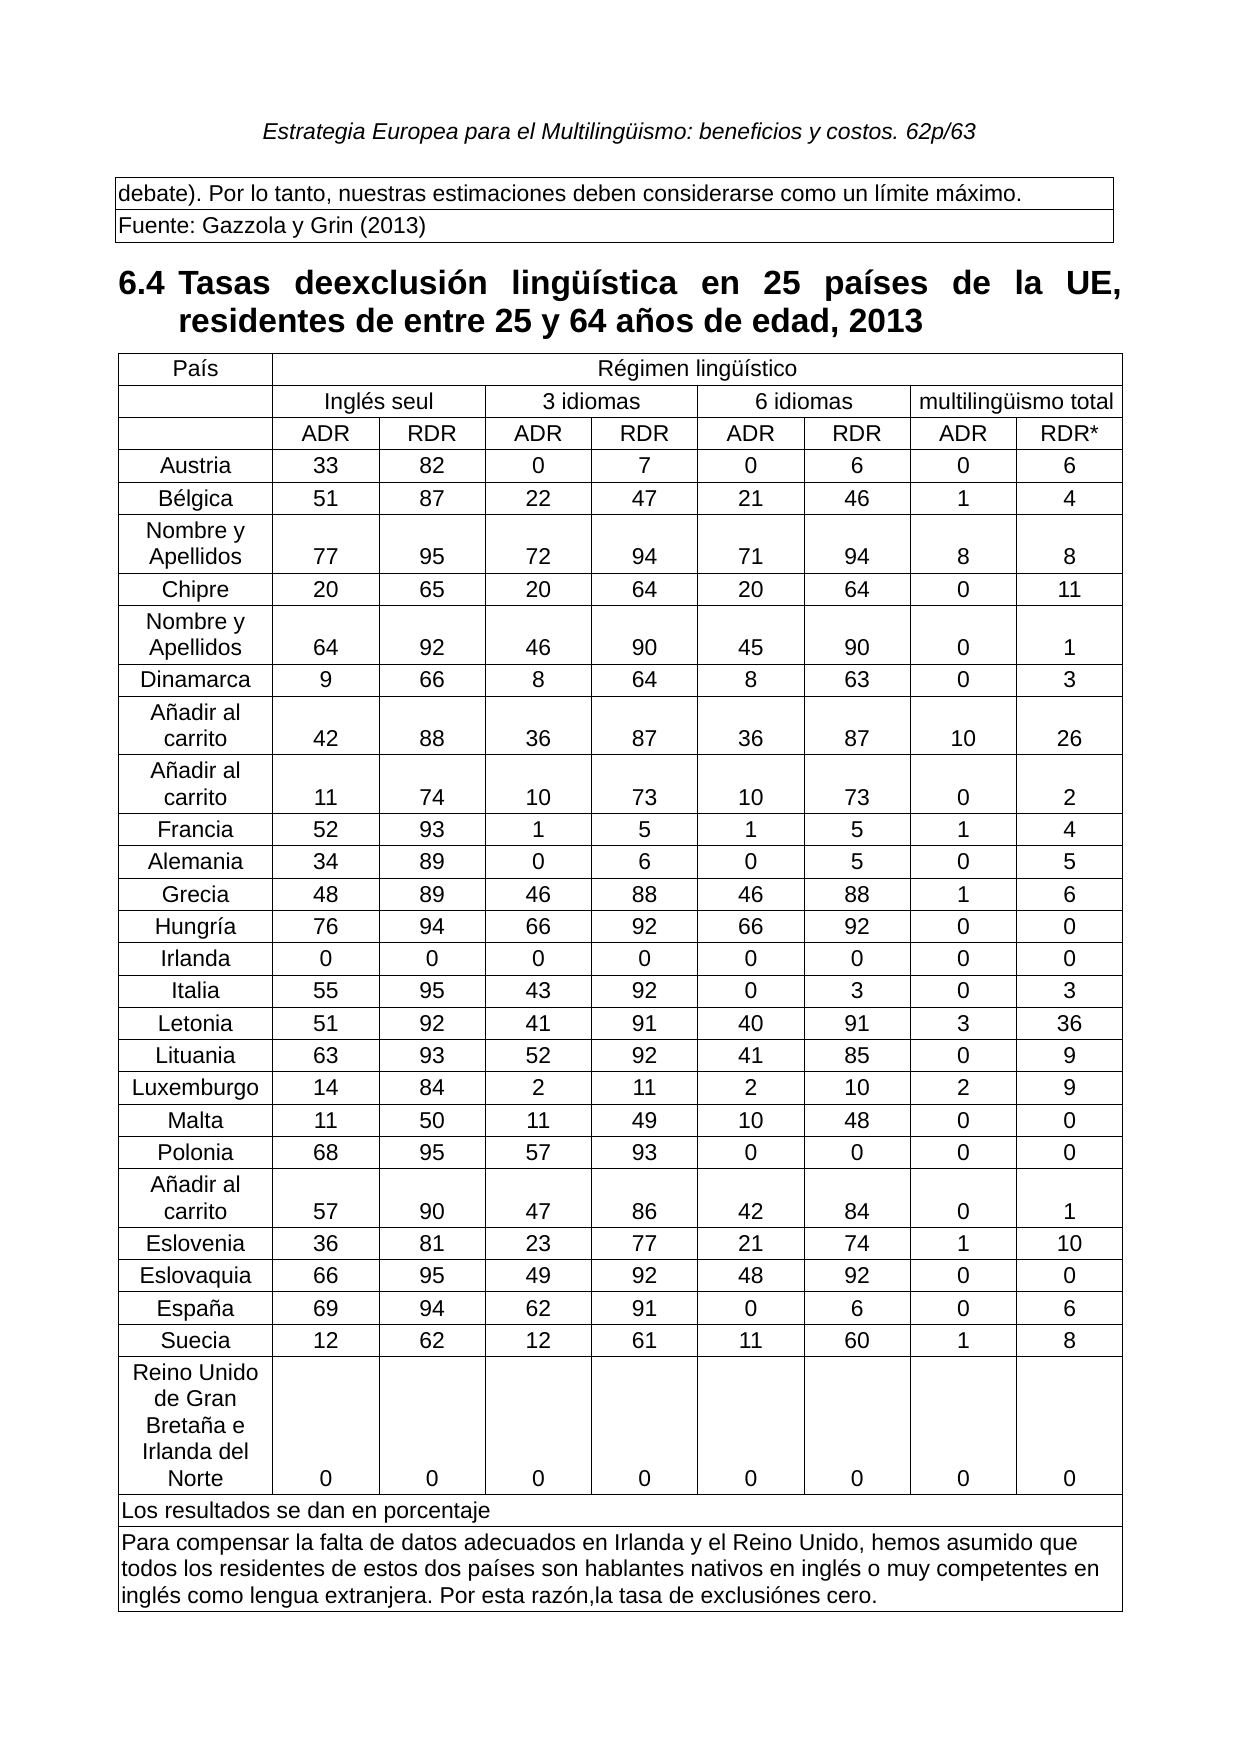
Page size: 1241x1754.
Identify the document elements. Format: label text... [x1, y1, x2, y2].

table_cell 0 [911, 574, 1016, 605]
table_cell 11 [273, 755, 379, 813]
table_cell 92 [592, 976, 697, 1007]
table_cell 8 [911, 515, 1016, 572]
table_cell 46 [486, 879, 591, 910]
table_cell Hungría [119, 911, 272, 942]
table_cell Irlanda [119, 943, 272, 974]
table_cell 40 [698, 1008, 804, 1039]
table_cell Alemania [119, 846, 272, 878]
table_cell Fuente: Gazzola y Grin (2013) [116, 210, 1113, 242]
table_cell 92 [592, 911, 697, 942]
table_cell 66 [486, 911, 591, 942]
table_cell 11 [273, 1105, 379, 1136]
table_cell 0 [1017, 1357, 1122, 1494]
table_cell 5 [1017, 846, 1122, 878]
table_header Régimen lingüístico [273, 354, 1122, 385]
table_cell 50 [380, 1105, 485, 1136]
table_cell Italia [119, 976, 272, 1007]
table_cell 55 [273, 976, 379, 1007]
table_cell 71 [698, 515, 804, 572]
table_cell 61 [592, 1325, 697, 1356]
table_cell 1 [1017, 1169, 1122, 1227]
table_cell Suecia [119, 1325, 272, 1356]
table_cell 4 [1017, 814, 1122, 845]
table_cell 0 [273, 943, 379, 974]
table_cell 92 [805, 911, 910, 942]
table_cell 72 [486, 515, 591, 572]
table_cell 20 [273, 574, 379, 605]
table_cell 0 [486, 1357, 591, 1494]
table_cell RDR* [1017, 418, 1122, 449]
table_cell 3 [1017, 976, 1122, 1007]
table_cell 48 [698, 1260, 804, 1291]
table_cell 2 [486, 1072, 591, 1104]
table_cell 6 [1017, 879, 1122, 910]
table_cell 0 [911, 911, 1016, 942]
table_cell 20 [698, 574, 804, 605]
table_cell 0 [486, 450, 591, 482]
table_cell ADR [273, 418, 379, 449]
table_cell 0 [1017, 1137, 1122, 1168]
table_cell 0 [911, 450, 1016, 482]
table_cell 10 [698, 755, 804, 813]
table_cell 0 [1017, 911, 1122, 942]
table_cell RDR [380, 418, 485, 449]
table_cell 66 [698, 911, 804, 942]
table_cell debate). Por lo tanto, nuestras estimaciones deben considerarse como un límite máximo. [116, 178, 1113, 209]
table_cell 10 [698, 1105, 804, 1136]
table_cell Dinamarca [119, 665, 272, 696]
table_cell 57 [486, 1137, 591, 1168]
table_cell 0 [1017, 1105, 1122, 1136]
table_cell Austria [119, 450, 272, 482]
table_cell 6 [592, 846, 697, 878]
table_cell 5 [592, 814, 697, 845]
table_cell 46 [698, 879, 804, 910]
table_cell 81 [380, 1228, 485, 1259]
table_cell 88 [380, 697, 485, 754]
table_cell 48 [805, 1105, 910, 1136]
table_cell Inglés seul [273, 386, 485, 417]
table_cell 3 [911, 1008, 1016, 1039]
table_cell 49 [486, 1260, 591, 1291]
table_cell Los resultados se dan en porcentaje [119, 1495, 1122, 1526]
table_cell 10 [1017, 1228, 1122, 1259]
table_cell 1 [486, 814, 591, 845]
table_cell 84 [380, 1072, 485, 1104]
table_cell 66 [380, 665, 485, 696]
table_cell 51 [273, 1008, 379, 1039]
table_cell 76 [273, 911, 379, 942]
table_cell 0 [698, 450, 804, 482]
table_cell 9 [1017, 1072, 1122, 1104]
table_cell 0 [911, 1169, 1016, 1227]
table_header País [119, 354, 272, 385]
table_cell 51 [273, 483, 379, 514]
table_cell 0 [380, 943, 485, 974]
table_cell Luxemburgo [119, 1072, 272, 1104]
table_cell 8 [1017, 1325, 1122, 1356]
table_cell 64 [592, 574, 697, 605]
table_cell 0 [698, 1137, 804, 1168]
table_cell 84 [805, 1169, 910, 1227]
table_cell Nombre y Apellidos [119, 515, 272, 572]
table_cell 1 [1017, 606, 1122, 663]
table_cell 2 [698, 1072, 804, 1104]
table_cell 0 [698, 1357, 804, 1494]
table_cell 87 [380, 483, 485, 514]
table_cell 69 [273, 1292, 379, 1324]
table_cell 82 [380, 450, 485, 482]
table_cell 3 idiomas [486, 386, 697, 417]
table_cell 73 [592, 755, 697, 813]
table_cell 93 [592, 1137, 697, 1168]
table_cell 8 [486, 665, 591, 696]
table_cell 68 [273, 1137, 379, 1168]
table_cell 47 [592, 483, 697, 514]
table_cell multilingüismo total [911, 386, 1122, 417]
table_cell 0 [592, 1357, 697, 1494]
table_cell 36 [273, 1228, 379, 1259]
table_cell 0 [698, 1292, 804, 1324]
table_cell 21 [698, 1228, 804, 1259]
table_cell Eslovenia [119, 1228, 272, 1259]
table_cell 0 [805, 943, 910, 974]
table_cell 94 [592, 515, 697, 572]
table_cell 6 [1017, 1292, 1122, 1324]
table_cell 92 [592, 1040, 697, 1071]
subtitle Tasas deexclusión lingüística en 25 países de la UE, residentes de entre 25 y 64 años de edad, 2013 [118, 263, 1122, 340]
table_cell 8 [1017, 515, 1122, 572]
table_cell 49 [592, 1105, 697, 1136]
table_cell [119, 418, 272, 449]
table_cell 0 [486, 943, 591, 974]
table_cell 2 [1017, 755, 1122, 813]
table_cell 94 [380, 1292, 485, 1324]
table_cell Lituania [119, 1040, 272, 1071]
table_cell 52 [273, 814, 379, 845]
table_cell 46 [805, 483, 910, 514]
table_cell 10 [805, 1072, 910, 1104]
table_cell 0 [805, 1357, 910, 1494]
table_cell 47 [486, 1169, 591, 1227]
table_cell 0 [911, 606, 1016, 663]
table_cell 1 [911, 1228, 1016, 1259]
table_cell Malta [119, 1105, 272, 1136]
table_cell 0 [911, 976, 1016, 1007]
table_cell Bélgica [119, 483, 272, 514]
table_cell 91 [592, 1292, 697, 1324]
table_cell 41 [698, 1040, 804, 1071]
table_cell 74 [380, 755, 485, 813]
table_cell 77 [273, 515, 379, 572]
table_cell 0 [911, 1040, 1016, 1071]
table_cell 20 [486, 574, 591, 605]
table_cell España [119, 1292, 272, 1324]
table_cell 4 [1017, 483, 1122, 514]
table_cell Añadir al carrito [119, 697, 272, 754]
table_cell 42 [273, 697, 379, 754]
table_cell Polonia [119, 1137, 272, 1168]
table_cell 0 [273, 1357, 379, 1494]
table_cell Nombre y Apellidos [119, 606, 272, 663]
table_cell 90 [805, 606, 910, 663]
table_cell 0 [1017, 943, 1122, 974]
table_cell 26 [1017, 697, 1122, 754]
table_cell Para compensar la falta de datos adecuados en Irlanda y el Reino Unido, hemos asumido que todos los residentes de estos dos países son hablantes nativos en inglés o muy competentes en inglés como lengua extranjera. Por esta razón,la tasa de exclusiónes cero. [119, 1527, 1122, 1611]
table_cell 0 [698, 846, 804, 878]
table_cell 41 [486, 1008, 591, 1039]
table_cell 92 [380, 1008, 485, 1039]
table_cell 88 [805, 879, 910, 910]
table_cell 12 [273, 1325, 379, 1356]
table_cell 92 [592, 1260, 697, 1291]
table_cell 5 [805, 814, 910, 845]
table_cell Reino Unido de Gran Bretaña e Irlanda del Norte [119, 1357, 272, 1494]
table_cell 87 [592, 697, 697, 754]
table_cell 0 [486, 846, 591, 878]
table_cell 62 [486, 1292, 591, 1324]
table_cell 1 [911, 879, 1016, 910]
table_cell 89 [380, 879, 485, 910]
table_cell 0 [380, 1357, 485, 1494]
table_cell 48 [273, 879, 379, 910]
table_cell 64 [805, 574, 910, 605]
table_cell 3 [805, 976, 910, 1007]
table_cell Francia [119, 814, 272, 845]
table_cell 33 [273, 450, 379, 482]
table_cell 0 [911, 846, 1016, 878]
table_cell ADR [911, 418, 1016, 449]
table_cell 8 [698, 665, 804, 696]
table_cell 0 [805, 1137, 910, 1168]
table_cell 95 [380, 976, 485, 1007]
table_cell 0 [698, 976, 804, 1007]
table_cell 2 [911, 1072, 1016, 1104]
table_cell 45 [698, 606, 804, 663]
table_cell 65 [380, 574, 485, 605]
table_cell 87 [805, 697, 910, 754]
table_cell 6 [805, 450, 910, 482]
table_cell 10 [911, 697, 1016, 754]
table_cell 14 [273, 1072, 379, 1104]
table_cell Chipre [119, 574, 272, 605]
table_cell 10 [486, 755, 591, 813]
table_cell 93 [380, 1040, 485, 1071]
table_cell 92 [805, 1260, 910, 1291]
table_cell RDR [805, 418, 910, 449]
table_cell 9 [273, 665, 379, 696]
table_cell 5 [805, 846, 910, 878]
table_cell 0 [592, 943, 697, 974]
table_cell 60 [805, 1325, 910, 1356]
table_cell 77 [592, 1228, 697, 1259]
table_cell 74 [805, 1228, 910, 1259]
table_cell 88 [592, 879, 697, 910]
table_cell 73 [805, 755, 910, 813]
table_cell 36 [486, 697, 591, 754]
table_cell 1 [911, 483, 1016, 514]
table_cell 93 [380, 814, 485, 845]
table_cell 64 [592, 665, 697, 696]
table_cell 95 [380, 1260, 485, 1291]
table_cell 52 [486, 1040, 591, 1071]
table_cell 0 [911, 1105, 1016, 1136]
table_cell 85 [805, 1040, 910, 1071]
table_cell 42 [698, 1169, 804, 1227]
table_cell [119, 386, 272, 417]
table_cell 6 [805, 1292, 910, 1324]
table_cell 94 [380, 911, 485, 942]
table_cell Grecia [119, 879, 272, 910]
table_cell 43 [486, 976, 591, 1007]
table_cell RDR [592, 418, 697, 449]
table_cell 1 [911, 1325, 1016, 1356]
table_cell 0 [911, 1137, 1016, 1168]
table_cell 34 [273, 846, 379, 878]
table_cell ADR [698, 418, 804, 449]
table_cell 3 [1017, 665, 1122, 696]
table_cell 9 [1017, 1040, 1122, 1071]
table_cell 12 [486, 1325, 591, 1356]
table_cell 62 [380, 1325, 485, 1356]
table_cell 21 [698, 483, 804, 514]
table_cell 23 [486, 1228, 591, 1259]
table_cell 0 [911, 665, 1016, 696]
table_cell 46 [486, 606, 591, 663]
table_cell 11 [698, 1325, 804, 1356]
table_cell 0 [1017, 1260, 1122, 1291]
table_cell 0 [698, 943, 804, 974]
table_cell 0 [911, 1357, 1016, 1494]
table_cell 1 [698, 814, 804, 845]
table_cell Eslovaquia [119, 1260, 272, 1291]
table_cell 0 [911, 943, 1016, 974]
table_cell 1 [911, 814, 1016, 845]
table_cell ADR [486, 418, 591, 449]
table_cell 86 [592, 1169, 697, 1227]
table_cell 11 [592, 1072, 697, 1104]
table_cell 22 [486, 483, 591, 514]
table_cell 91 [592, 1008, 697, 1039]
table_cell 11 [486, 1105, 591, 1136]
table_cell 0 [911, 1292, 1016, 1324]
table_cell 36 [1017, 1008, 1122, 1039]
table_cell 90 [380, 1169, 485, 1227]
table_cell 7 [592, 450, 697, 482]
table_cell 92 [380, 606, 485, 663]
table_cell 0 [911, 755, 1016, 813]
table_cell Letonia [119, 1008, 272, 1039]
table_cell 90 [592, 606, 697, 663]
table_cell 94 [805, 515, 910, 572]
table_cell 63 [805, 665, 910, 696]
table_cell 66 [273, 1260, 379, 1291]
table_cell 11 [1017, 574, 1122, 605]
table_cell 63 [273, 1040, 379, 1071]
table_cell 0 [911, 1260, 1016, 1291]
table_cell Añadir al carrito [119, 755, 272, 813]
table_cell 95 [380, 515, 485, 572]
table_cell 95 [380, 1137, 485, 1168]
table_cell 91 [805, 1008, 910, 1039]
table_cell 57 [273, 1169, 379, 1227]
table_cell 64 [273, 606, 379, 663]
table_cell 36 [698, 697, 804, 754]
table_cell 6 idiomas [698, 386, 910, 417]
table_cell Añadir al carrito [119, 1169, 272, 1227]
table_cell 89 [380, 846, 485, 878]
table_cell 6 [1017, 450, 1122, 482]
